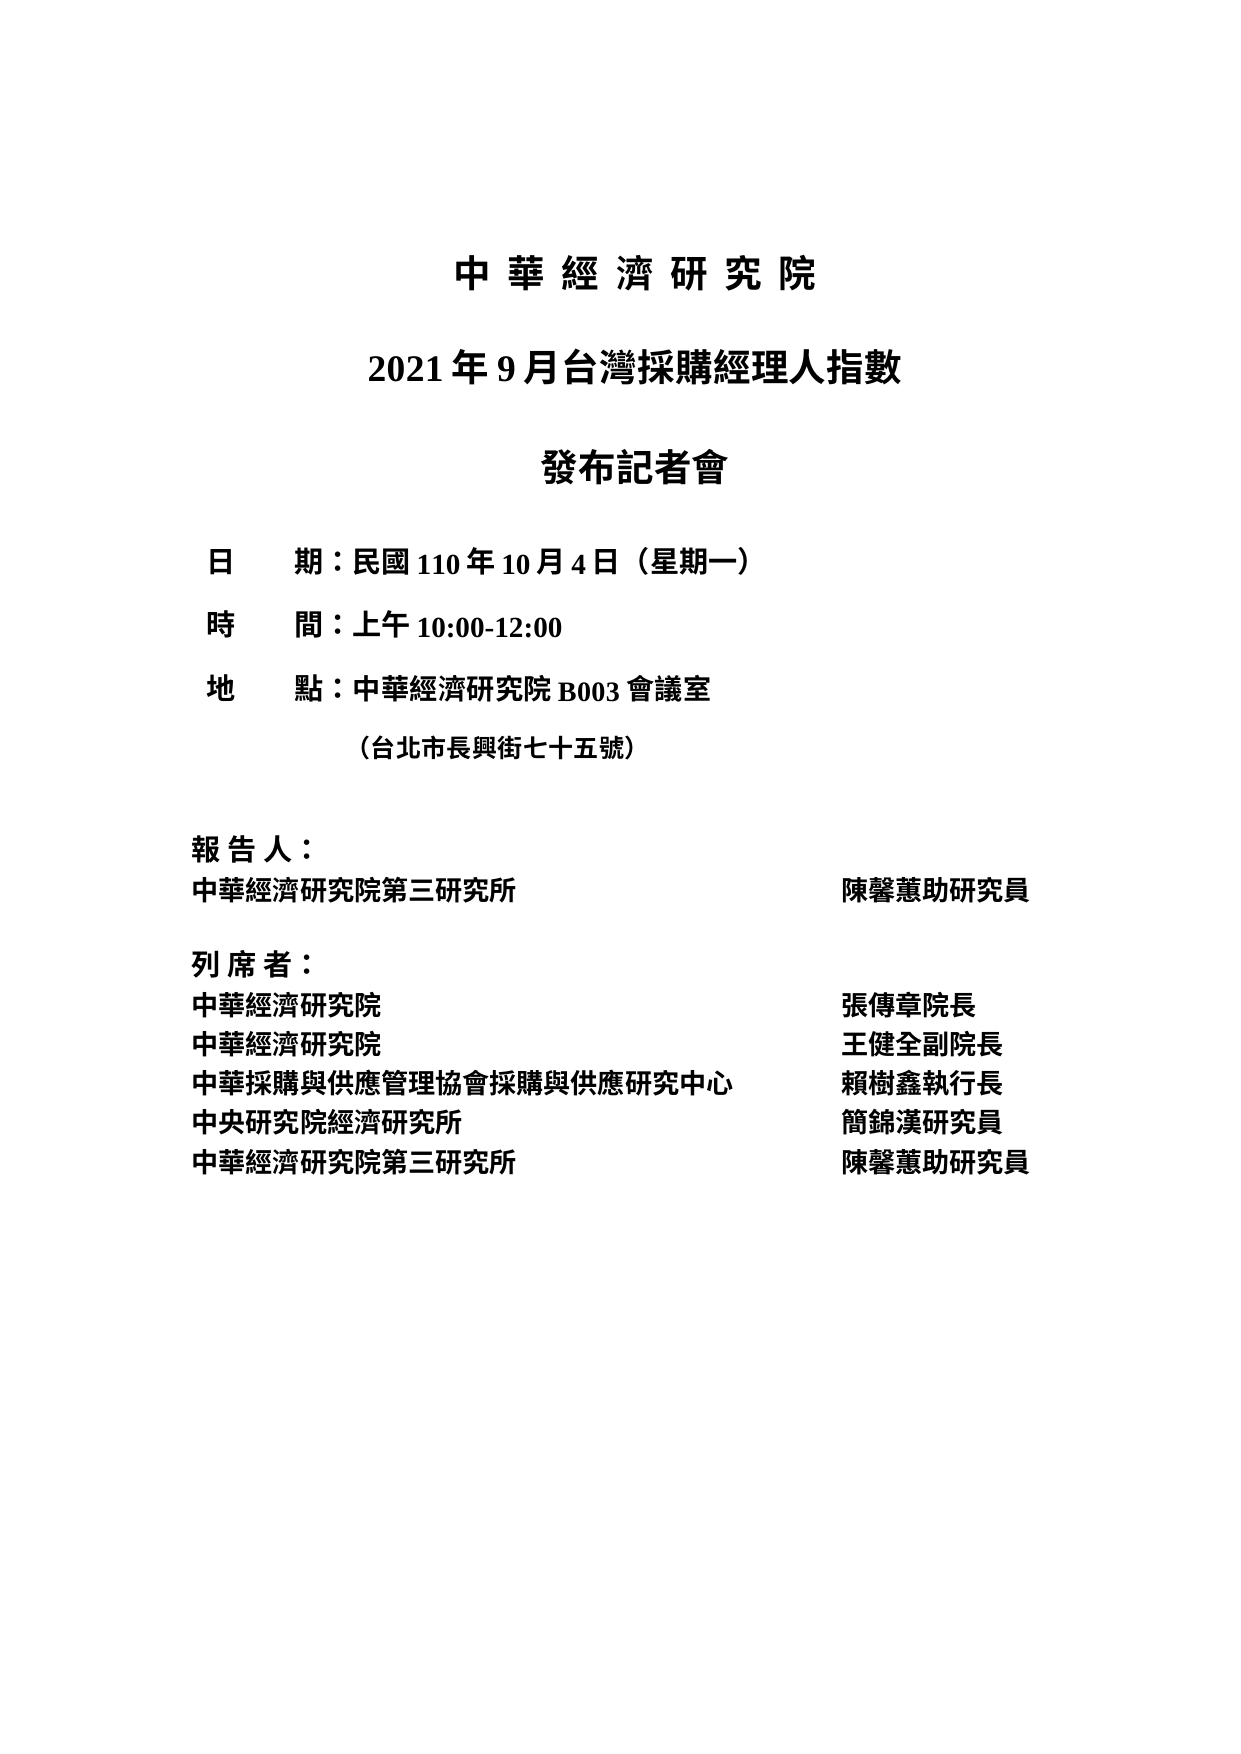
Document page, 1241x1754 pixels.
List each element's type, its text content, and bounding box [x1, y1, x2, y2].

text 地 點：中華經濟研究院B003會議室 [206, 665, 1063, 708]
table_cell 陳馨蕙助研究員 [835, 869, 1056, 908]
text 日 期：民國110年10月4日（星期一） [206, 538, 1063, 581]
text 2021年9月台灣採購經理人指數 [206, 338, 1063, 392]
table_cell 中華經濟研究院第三研究所 [186, 1141, 835, 1180]
table_cell 張傳章院長 [835, 984, 1056, 1023]
table_cell [186, 1180, 835, 1211]
text 中華經濟研究院 [206, 244, 1063, 299]
table_cell [835, 908, 1056, 941]
table_cell 王健全副院長 [835, 1023, 1056, 1062]
table_header 報 告 人： [186, 826, 835, 868]
table_cell 簡錦漢研究員 [835, 1101, 1056, 1141]
table_cell 中華經濟研究院第三研究所 [186, 869, 835, 908]
table_header [835, 826, 1056, 868]
table_cell 賴樹鑫執行長 [835, 1062, 1056, 1101]
table_cell 列 席 者： [186, 941, 835, 984]
table_cell 陳馨蕙助研究員 [835, 1141, 1056, 1180]
table_cell 中華採購與供應管理協會採購與供應研究中心 [186, 1062, 835, 1101]
table_cell 中華經濟研究院 [186, 984, 835, 1023]
text （台北市長興街七十五號） [345, 729, 1063, 765]
table_cell 中華經濟研究院 [186, 1023, 835, 1062]
table_cell [835, 1180, 1056, 1211]
table_cell 中央研究院經濟研究所 [186, 1101, 835, 1141]
text 時 間：上午10:00-12:00 [206, 602, 1063, 644]
table_cell [186, 908, 835, 941]
text 發布記者會 [206, 438, 1063, 493]
table_cell [835, 941, 1056, 984]
